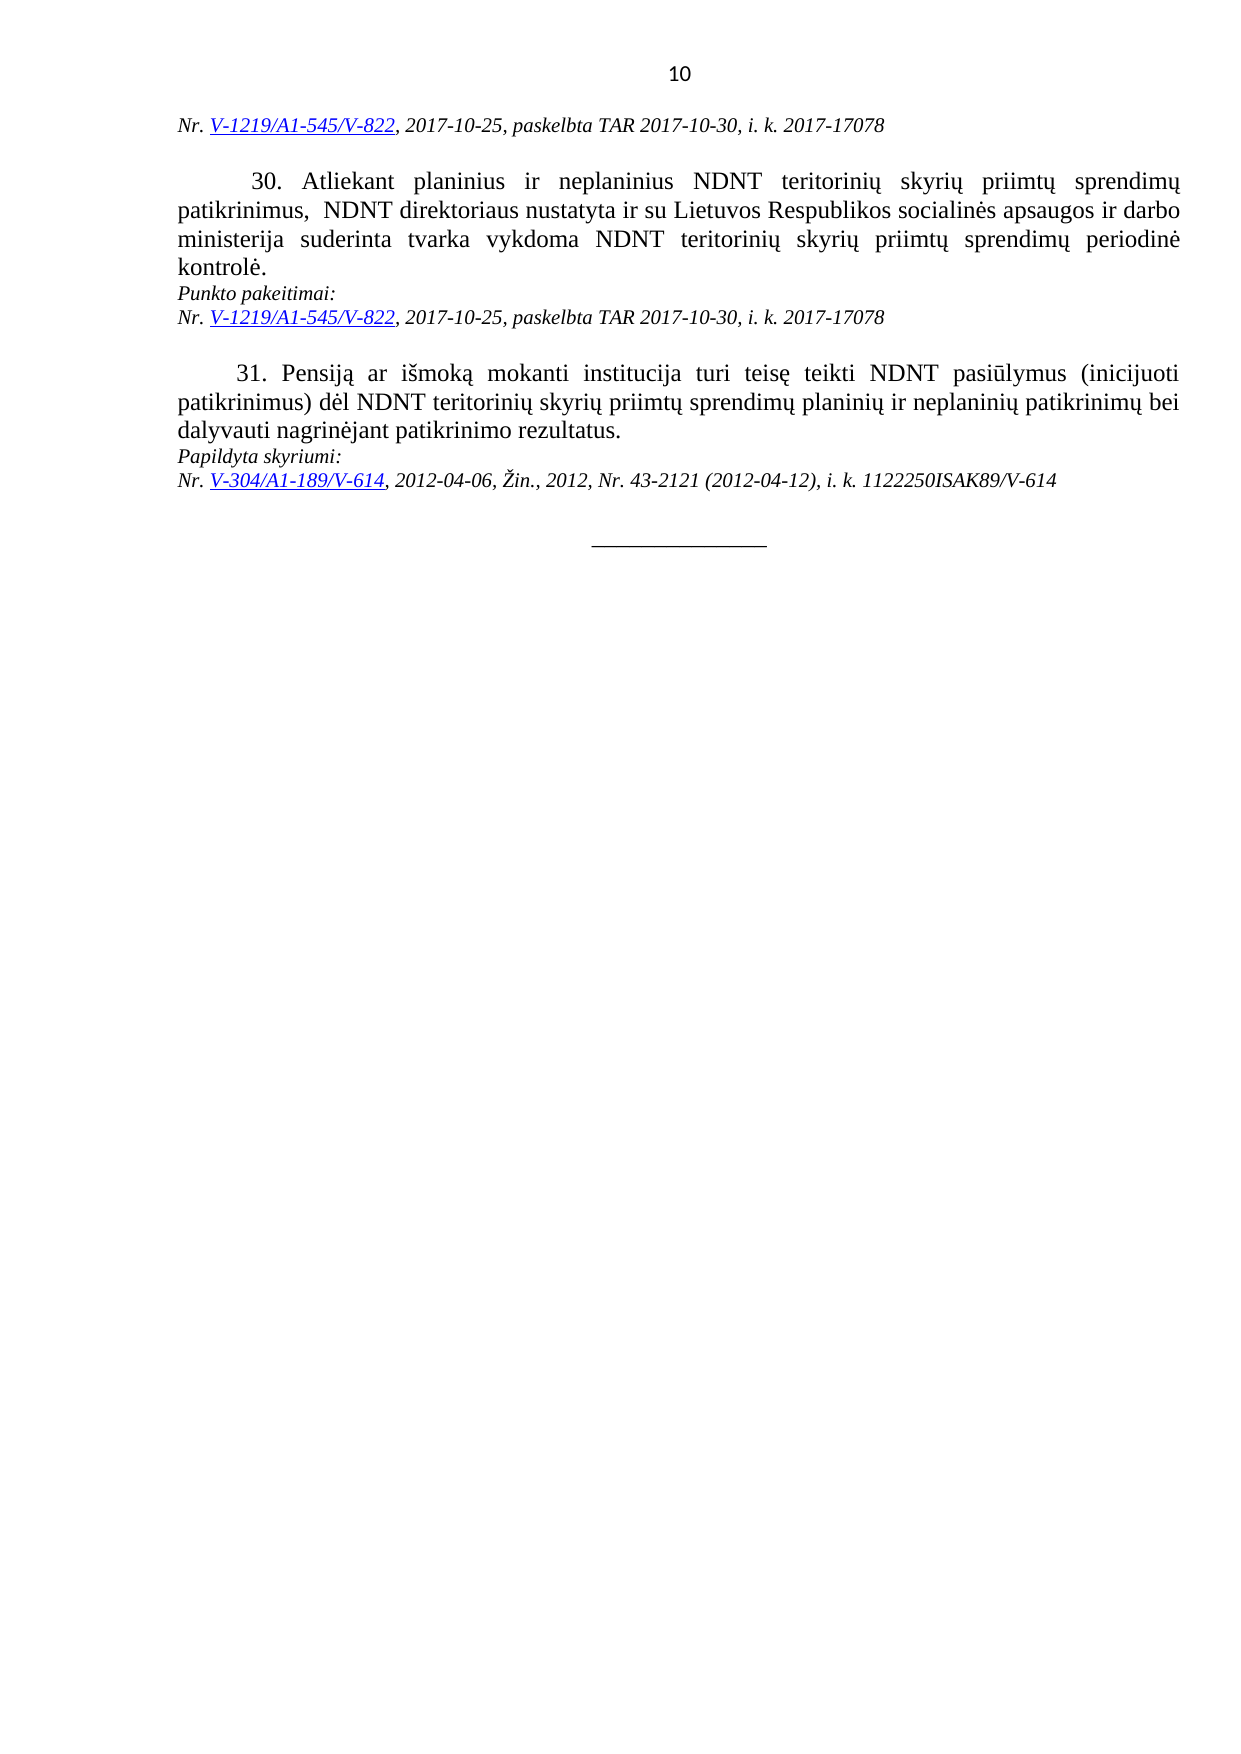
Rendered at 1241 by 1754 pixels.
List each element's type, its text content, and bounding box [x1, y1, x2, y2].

text 31. Pensiją ar išmoką mokanti institucija turi teisę teikti NDNT pasiūlymus (inicijuoti patikrinimus) dėl NDNT teritorinių skyrių priimtų sprendimų planinių ir neplaninių patikrinimų bei dalyvauti nagrinėjant patikrinimo rezultatus. [177, 358, 1181, 444]
text ______________ [177, 521, 1181, 550]
text Nr. V-1219/A1-545/V-822, 2017-10-25, paskelbta TAR 2017-10-30, i. k. 2017-17078 [177, 113, 1181, 137]
text Nr. V-304/A1-189/V-614, 2012-04-06, Žin., 2012, Nr. 43-2121 (2012-04-12), i. k. 1122250ISAK89/V-614 [177, 468, 1181, 492]
text Papildyta skyriumi: [177, 444, 1181, 468]
text Nr. V-1219/A1-545/V-822, 2017-10-25, paskelbta TAR 2017-10-30, i. k. 2017-17078 [177, 305, 1181, 329]
text Punkto pakeitimai: [177, 281, 1181, 305]
text 30. Atliekant planinius ir neplaninius NDNT teritorinių skyrių priimtų sprendimų patikrinimus, NDNT direktoriaus nustatyta ir su Lietuvos Respublikos socialinės apsaugos ir darbo ministerija suderinta tvarka vykdoma NDNT teritorinių skyrių priimtų sprendimų periodinė kontrolė. [177, 166, 1181, 281]
